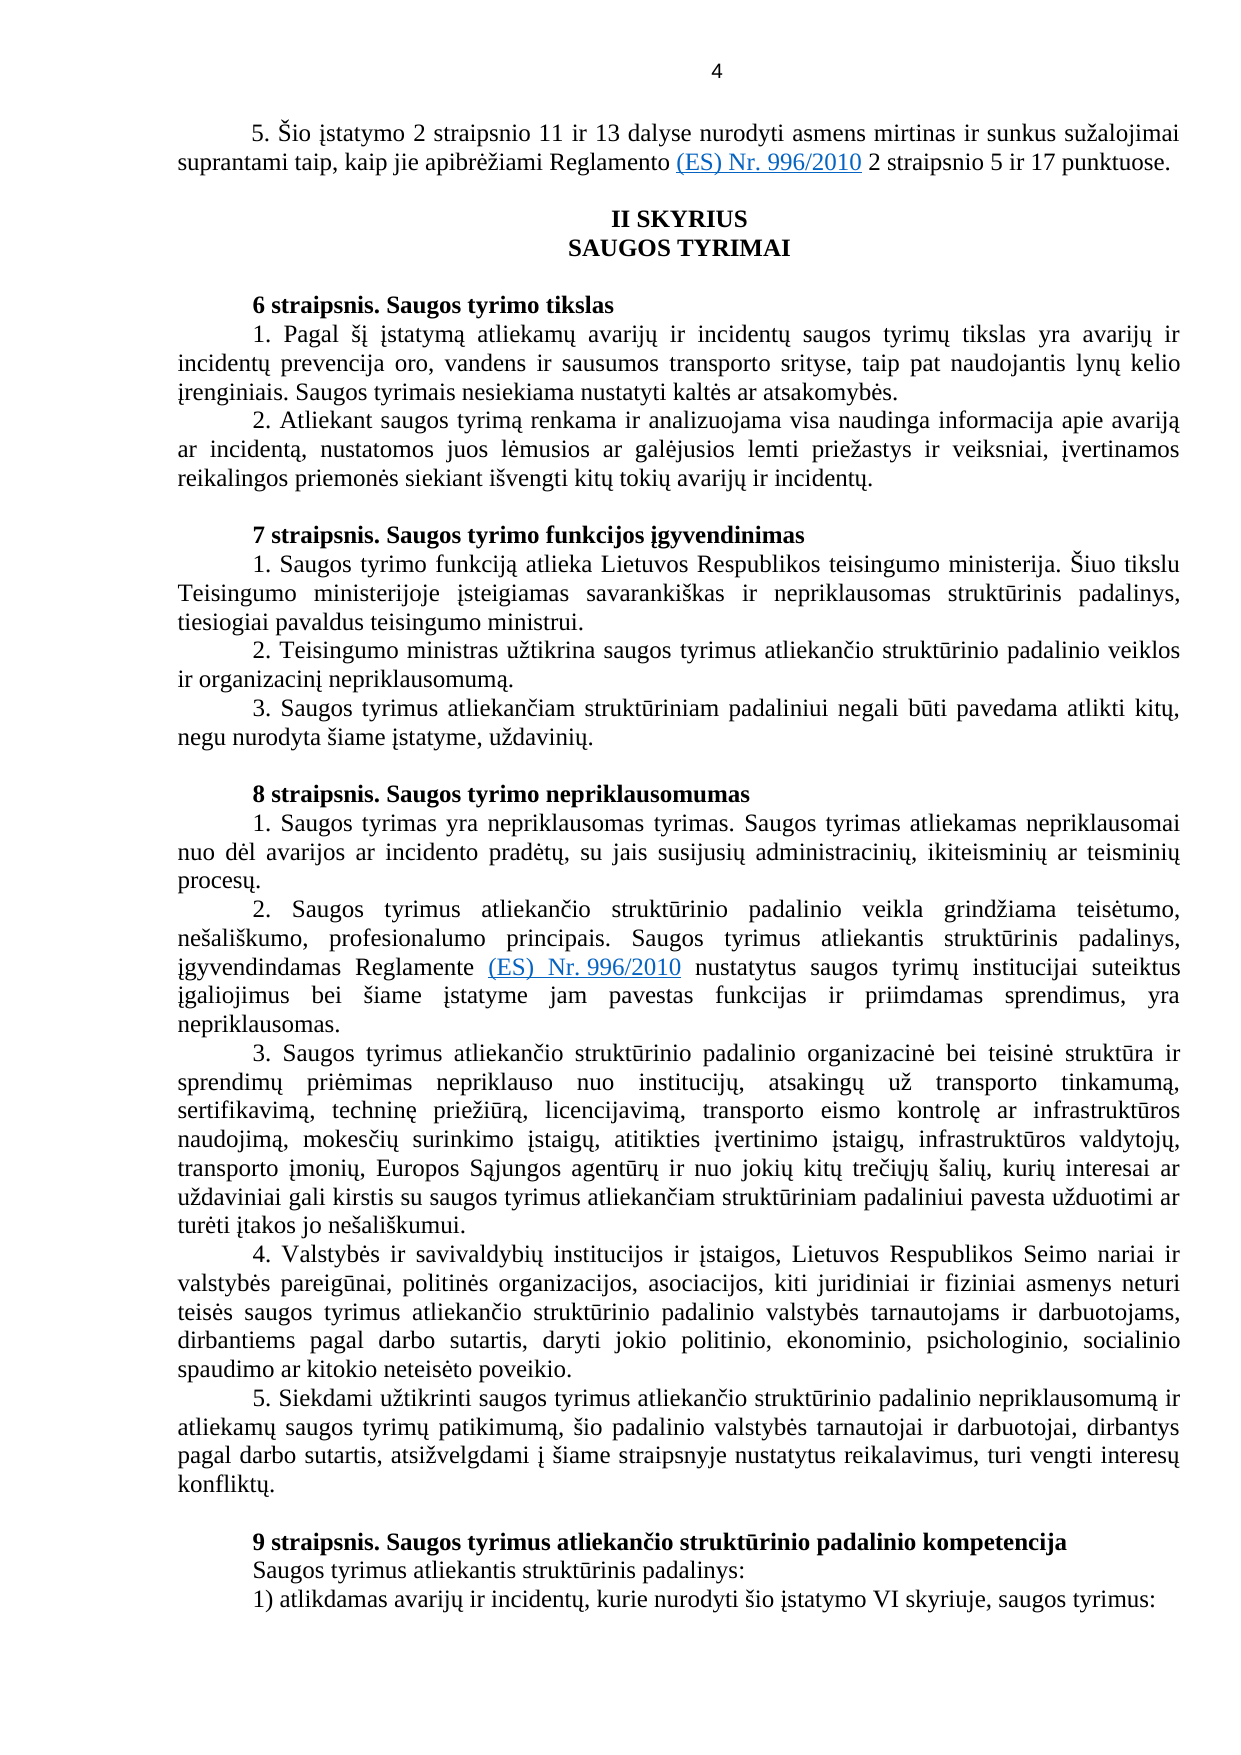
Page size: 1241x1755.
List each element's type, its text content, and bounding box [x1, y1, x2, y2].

text 4. Valstybės ir savivaldybių institucijos ir įstaigos, Lietuvos Respublikos Seimo nariai ir valstybės pareigūnai, politinės organizacijos, asociacijos, kiti juridiniai ir fiziniai asmenys neturi teisės saugos tyrimus atliekančio struktūrinio padalinio valstybės tarnautojams ir darbuotojams, dirbantiems pagal darbo sutartis, daryti jokio politinio, ekonominio, psichologinio, socialinio spaudimo ar kitokio neteisėto poveikio. [177, 1239, 1181, 1383]
text 1. Saugos tyrimas yra nepriklausomas tyrimas. Saugos tyrimas atliekamas nepriklausomai nuo dėl avarijos ar incidento pradėtų, su jais susijusių administracinių, ikiteisminių ar teisminių procesų. [177, 808, 1181, 894]
text 2. Saugos tyrimus atliekančio struktūrinio padalinio veikla grindžiama teisėtumo, nešališkumo, profesionalumo principais. Saugos tyrimus atliekantis struktūrinis padalinys, įgyvendindamas Reglamente (ES) Nr. 996/2010 nustatytus saugos tyrimų institucijai suteiktus įgaliojimus bei šiame įstatyme jam pavestas funkcijas ir priimdamas sprendimus, yra nepriklausomas. [177, 894, 1181, 1038]
text 8 straipsnis. Saugos tyrimo nepriklausomumas [177, 779, 1181, 808]
text 1. Saugos tyrimo funkciją atlieka Lietuvos Respublikos teisingumo ministerija. Šiuo tikslu Teisingumo ministerijoje įsteigiamas savarankiškas ir nepriklausomas struktūrinis padalinys, tiesiogiai pavaldus teisingumo ministrui. [177, 549, 1181, 636]
text 1) atlikdamas avarijų ir incidentų, kurie nurodyti šio įstatymo VI skyriuje, saugos tyrimus: [177, 1584, 1181, 1613]
text 2. Teisingumo ministras užtikrina saugos tyrimus atliekančio struktūrinio padalinio veiklos ir organizacinį nepriklausomumą. [177, 636, 1181, 693]
text sAUGOS TYRIMAI [177, 233, 1181, 262]
text 6 straipsnis. Saugos tyrimo tikslas [177, 291, 1181, 319]
text 3. Saugos tyrimus atliekančiam struktūriniam padaliniui negali būti pavedama atlikti kitų, negu nurodyta šiame įstatyme, uždavinių. [177, 693, 1181, 751]
text 7 straipsnis. Saugos tyrimo funkcijos įgyvendinimas [177, 521, 1181, 549]
text 5. Siekdami užtikrinti saugos tyrimus atliekančio struktūrinio padalinio nepriklausomumą ir atliekamų saugos tyrimų patikimumą, šio padalinio valstybės tarnautojai ir darbuotojai, dirbantys pagal darbo sutartis, atsižvelgdami į šiame straipsnyje nustatytus reikalavimus, turi vengti interesų konfliktų. [177, 1383, 1181, 1498]
text 3. Saugos tyrimus atliekančio struktūrinio padalinio organizacinė bei teisinė struktūra ir sprendimų priėmimas nepriklauso nuo institucijų, atsakingų už transporto tinkamumą, sertifikavimą, techninę priežiūrą, licencijavimą, transporto eismo kontrolę ar infrastruktūros naudojimą, mokesčių surinkimo įstaigų, atitikties įvertinimo įstaigų, infrastruktūros valdytojų, transporto įmonių, Europos Sąjungos agentūrų ir nuo jokių kitų trečiųjų šalių, kurių interesai ar uždaviniai gali kirstis su saugos tyrimus atliekančiam struktūriniam padaliniui pavesta užduotimi ar turėti įtakos jo nešališkumui. [177, 1038, 1181, 1239]
text 5. Šio įstatymo 2 straipsnio 11 ir 13 dalyse nurodyti asmens mirtinas ir sunkus sužalojimai suprantami taip, kaip jie apibrėžiami Reglamento (ES) Nr. 996/2010 2 straipsnio 5 ir 17 punktuose. [177, 118, 1181, 176]
text 2. Atliekant saugos tyrimą renkama ir analizuojama visa naudinga informacija apie avariją ar incidentą, nustatomos juos lėmusios ar galėjusios lemti priežastys ir veiksniai, įvertinamos reikalingos priemonės siekiant išvengti kitų tokių avarijų ir incidentų. [177, 406, 1181, 492]
text Saugos tyrimus atliekantis struktūrinis padalinys: [177, 1556, 1181, 1584]
text 9 straipsnis. Saugos tyrimus atliekančio struktūrinio padalinio kompetencija [177, 1527, 1181, 1556]
text 1. Pagal šį įstatymą atliekamų avarijų ir incidentų saugos tyrimų tikslas yra avarijų ir incidentų prevencija oro, vandens ir sausumos transporto srityse, taip pat naudojantis lynų kelio įrenginiais. Saugos tyrimais nesiekiama nustatyti kaltės ar atsakomybės. [177, 319, 1181, 406]
text II SKYRIUS [177, 204, 1181, 233]
